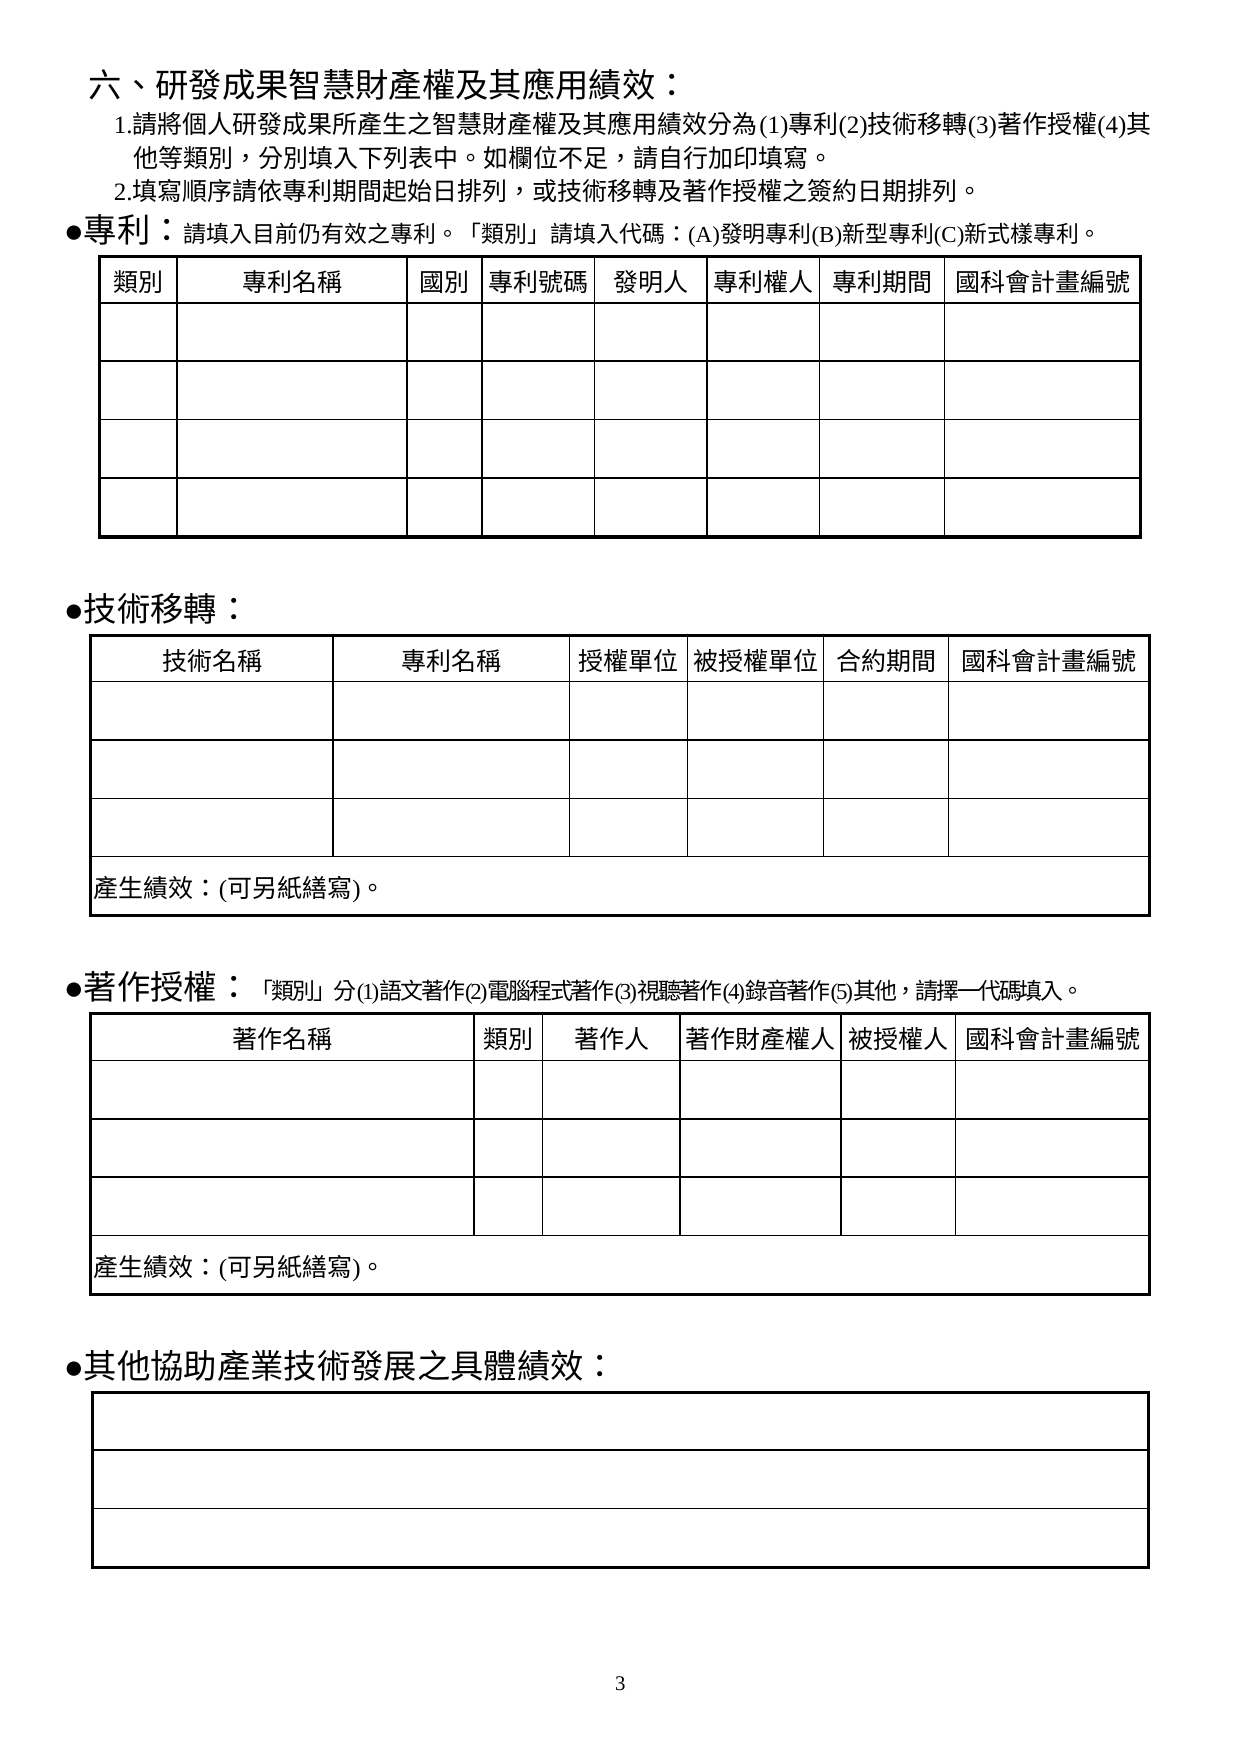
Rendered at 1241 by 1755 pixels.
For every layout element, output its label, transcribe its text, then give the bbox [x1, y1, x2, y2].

table_cell [475, 1178, 542, 1234]
table_header 國科會計畫編號 [949, 637, 1148, 681]
table_cell [820, 362, 944, 419]
text ●專利：請填入目前仍有效之專利。「類別」請填入代碼：(A)發明專利(B)新型專利(C)新式樣專利。 [64, 212, 1152, 250]
table_header 專利號碼 [483, 258, 594, 302]
table_cell [475, 1120, 542, 1176]
table_cell [178, 420, 406, 477]
table_cell [178, 479, 406, 535]
table_cell 產生績效：(可另紙繕寫)。 [92, 857, 1148, 914]
table_cell [570, 741, 687, 797]
table_cell [92, 1120, 473, 1176]
table_header 類別 [101, 258, 176, 302]
table_cell [334, 682, 569, 739]
table_cell [595, 479, 706, 535]
text 2.填寫順序請依專利期間起始日排列，或技術移轉及著作授權之簽約日期排列。 [114, 174, 1152, 207]
table_cell [483, 479, 594, 535]
table_header 國科會計畫編號 [945, 258, 1139, 302]
table_header 專利權人 [708, 258, 819, 302]
text 六、研發成果智慧財產權及其應用績效： [89, 59, 1152, 107]
table_cell [945, 362, 1139, 419]
table_cell [483, 362, 594, 419]
table_header [94, 1394, 1147, 1449]
table_cell [408, 304, 481, 360]
table_cell [681, 1061, 840, 1118]
table_cell [94, 1451, 1147, 1508]
table_header 著作名稱 [92, 1015, 473, 1059]
table_cell [708, 479, 819, 535]
table_cell [101, 304, 176, 360]
table_cell [688, 682, 823, 739]
table_cell [101, 362, 176, 419]
text ●著作授權：「類別」分(1)語文著作(2)電腦程式著作(3)視聽著作(4)錄音著作(5)其他，請擇一代碼填入。 [64, 970, 1152, 1007]
table_cell [570, 682, 687, 739]
table_header 國別 [408, 258, 481, 302]
table_header 授權單位 [570, 637, 687, 681]
table_cell [101, 420, 176, 477]
text 1.請將個人研發成果所產生之智慧財產權及其應用績效分為(1)專利(2)技術移轉(3)著作授權(4)其他等類別，分別填入下列表中。如欄位不足，請自行加印填寫。 [114, 107, 1152, 174]
table_cell [595, 420, 706, 477]
table_cell [483, 420, 594, 477]
table_cell [570, 799, 687, 856]
table_cell [408, 362, 481, 419]
table_cell [475, 1061, 542, 1118]
table_cell [949, 799, 1148, 856]
table_cell [820, 304, 944, 360]
table_cell [543, 1061, 679, 1118]
table_cell [945, 479, 1139, 535]
table_cell [681, 1120, 840, 1176]
table_cell [945, 420, 1139, 477]
table_cell [94, 1509, 1147, 1566]
table_cell [708, 362, 819, 419]
table_cell [178, 304, 406, 360]
table_header 技術名稱 [92, 637, 332, 681]
table_cell [92, 1061, 473, 1118]
table_cell [820, 479, 944, 535]
text ●其他協助產業技術發展之具體績效： [64, 1348, 1152, 1386]
table_cell [595, 304, 706, 360]
table_cell [824, 799, 948, 856]
table_cell [842, 1178, 955, 1234]
table_cell [708, 304, 819, 360]
table_cell [956, 1061, 1148, 1118]
table_cell [949, 682, 1148, 739]
table_cell [92, 799, 332, 856]
table_cell [708, 420, 819, 477]
table_cell [688, 741, 823, 797]
table_cell [92, 682, 332, 739]
table_cell [824, 741, 948, 797]
table_header 專利名稱 [334, 637, 569, 681]
table_cell [543, 1178, 679, 1234]
table_cell [334, 799, 569, 856]
text ●技術移轉： [64, 591, 1152, 628]
table_header 被授權人 [842, 1015, 955, 1059]
table_cell [688, 799, 823, 856]
table_cell [483, 304, 594, 360]
table_cell [178, 362, 406, 419]
table_cell [842, 1120, 955, 1176]
table_cell [956, 1120, 1148, 1176]
table_cell [681, 1178, 840, 1234]
table_cell [945, 304, 1139, 360]
table_cell [334, 741, 569, 797]
table_cell [92, 741, 332, 797]
table_header 著作人 [543, 1015, 679, 1059]
table_header 國科會計畫編號 [956, 1015, 1148, 1059]
table_header 專利名稱 [178, 258, 406, 302]
table_cell [824, 682, 948, 739]
table_cell [820, 420, 944, 477]
table_cell [595, 362, 706, 419]
table_cell 產生績效：(可另紙繕寫)。 [92, 1236, 1148, 1293]
table_header 著作財產權人 [681, 1015, 840, 1059]
table_cell [101, 479, 176, 535]
table_cell [408, 420, 481, 477]
table_header 類別 [475, 1015, 542, 1059]
table_cell [949, 741, 1148, 797]
table_cell [543, 1120, 679, 1176]
table_header 合約期間 [824, 637, 948, 681]
table_cell [408, 479, 481, 535]
table_cell [842, 1061, 955, 1118]
table_header 發明人 [595, 258, 706, 302]
table_cell [956, 1178, 1148, 1234]
table_header 專利期間 [820, 258, 944, 302]
table_header 被授權單位 [688, 637, 823, 681]
table_cell [92, 1178, 473, 1234]
